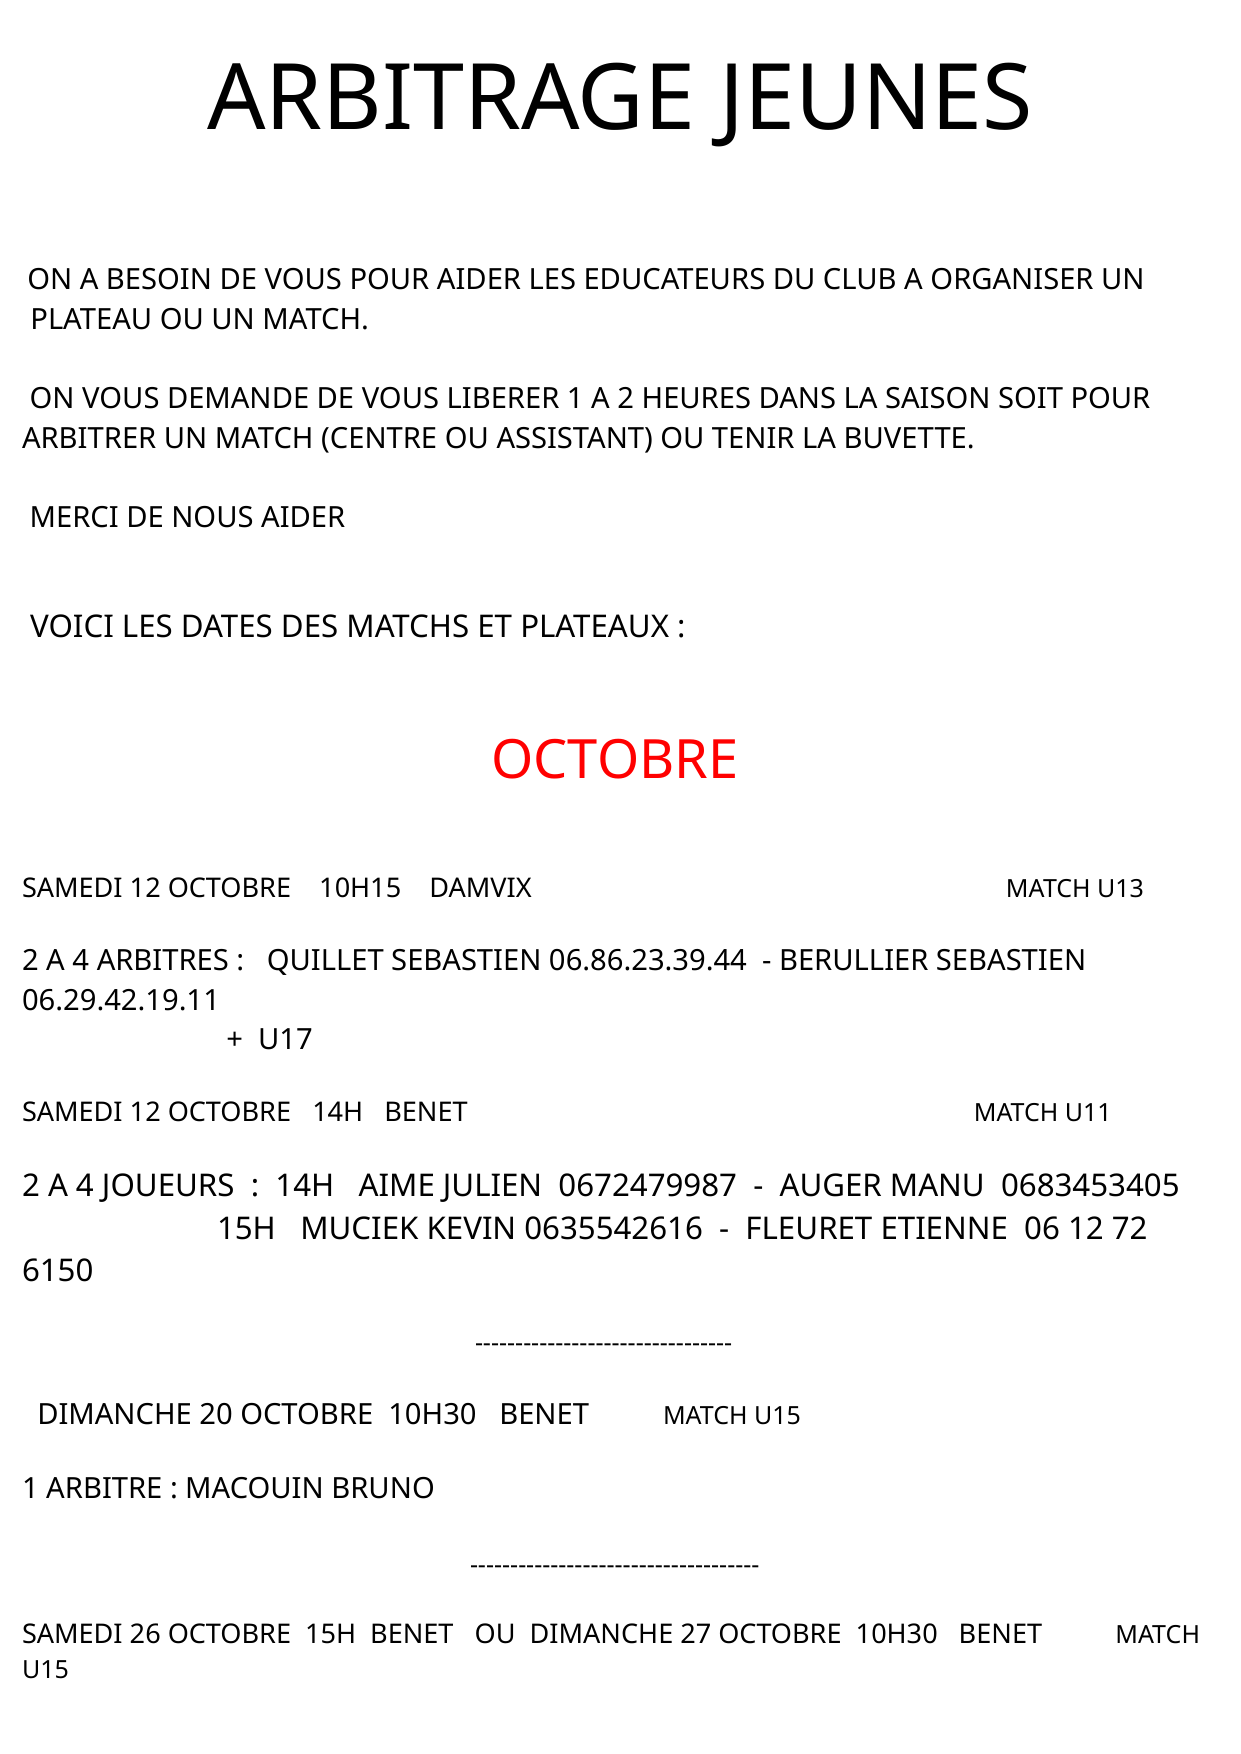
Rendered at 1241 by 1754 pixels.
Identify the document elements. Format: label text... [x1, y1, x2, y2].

text ------------------------------------ [22, 1546, 1207, 1580]
text SAMEDI 12 OCTOBRE 10H15 DAMVIX MATCH U13 [22, 868, 1207, 905]
text PLATEAU OU UN MATCH. [0, 298, 1207, 338]
text OCTOBRE [22, 721, 1207, 794]
text SAMEDI 12 OCTOBRE 14H BENET MATCH U11 [22, 1092, 1207, 1129]
text 15H MUCIEK KEVIN 0635542616 - FLEURET ETIENNE 06 12 72 6150 [22, 1206, 1207, 1291]
text 2 A 4 JOUEURS : 14H AIME JULIEN 0672479987 - AUGER MANU 0683453405 [22, 1163, 1207, 1206]
text ON VOUS DEMANDE DE VOUS LIBERER 1 A 2 HEURES DANS LA SAISON SOIT POUR ARBITRER UN MATCH (CENTRE OU ASSISTANT) OU TENIR LA BUVETTE. [22, 377, 1207, 457]
text MERCI DE NOUS AIDER [22, 496, 1207, 536]
text DIMANCHE 20 OCTOBRE 10H30 BENET MATCH U15 [22, 1393, 1207, 1433]
text VOICI LES DATES DES MATCHS ET PLATEAUX : [22, 604, 1207, 647]
text 2 A 4 ARBITRES : QUILLET SEBASTIEN 06.86.23.39.44 - BERULLIER SEBASTIEN 06.29.42.19.11 [22, 939, 1207, 1018]
text SAMEDI 26 OCTOBRE 15H BENET OU DIMANCHE 27 OCTOBRE 10H30 BENET MATCH U15 [22, 1614, 1207, 1685]
text -------------------------------- [0, 1325, 1207, 1359]
text + U17 [22, 1018, 1207, 1058]
text ON A BESOIN DE VOUS POUR AIDER LES EDUCATEURS DU CLUB A ORGANISER UN [0, 258, 1207, 298]
text ARBITRAGE JEUNES [0, 31, 1240, 156]
text 1 ARBITRE : MACOUIN BRUNO [22, 1467, 1207, 1507]
